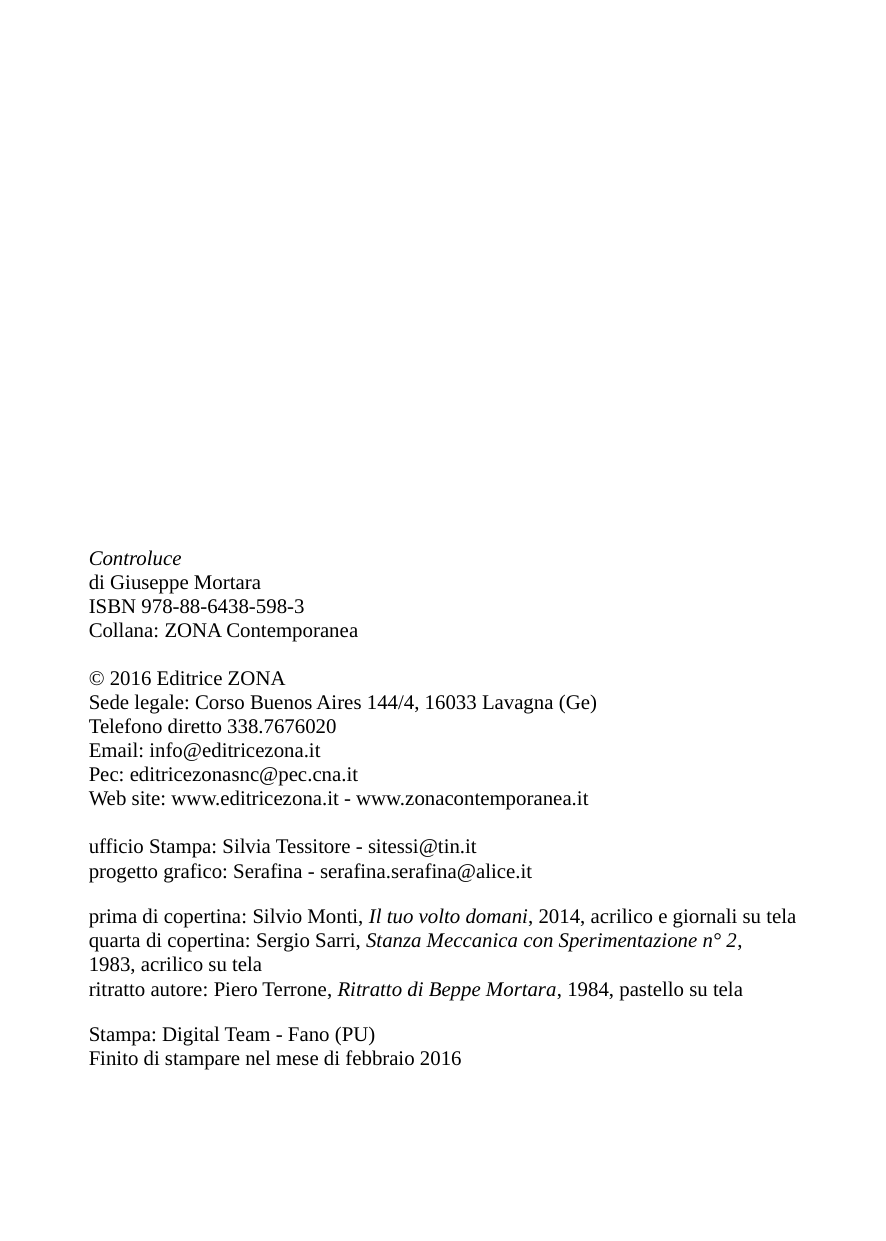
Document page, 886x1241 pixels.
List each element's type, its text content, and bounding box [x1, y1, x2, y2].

text quarta di copertina: Sergio Sarri, Stanza Meccanica con Sperimentazione n° 2, [88, 928, 797, 952]
text Email: info@editricezona.it [88, 738, 797, 762]
text prima di copertina: Silvio Monti, Il tuo volto domani, 2014, acrilico e giornali su tela [88, 904, 797, 928]
text di Giuseppe Mortara [88, 570, 797, 594]
text Finito di stampare nel mese di febbraio 2016 [88, 1046, 797, 1070]
text Web site: www.editricezona.it - www.zonacontemporanea.it [88, 786, 797, 810]
text © 2016 Editrice ZONA [88, 666, 797, 690]
text Stampa: Digital Team - Fano (PU) [88, 1022, 797, 1046]
text 1983, acrilico su tela [88, 952, 797, 976]
text ritratto autore: Piero Terrone, Ritratto di Beppe Mortara, 1984, pastello su tela [88, 976, 797, 1022]
text progetto grafico: Serafina - serafina.serafina@alice.it [88, 858, 797, 904]
text Controluce [88, 546, 797, 570]
text Pec: editricezonasnc@pec.cna.it [88, 762, 797, 786]
text Sede legale: Corso Buenos Aires 144/4, 16033 Lavagna (Ge) [88, 690, 797, 714]
text Collana: ZONA Contemporanea [88, 618, 797, 642]
text Telefono diretto 338.7676020 [88, 714, 797, 738]
text ufficio Stampa: Silvia Tessitore - sitessi@tin.it [88, 834, 797, 858]
text ISBN 978-88-6438-598-3 [88, 594, 797, 618]
